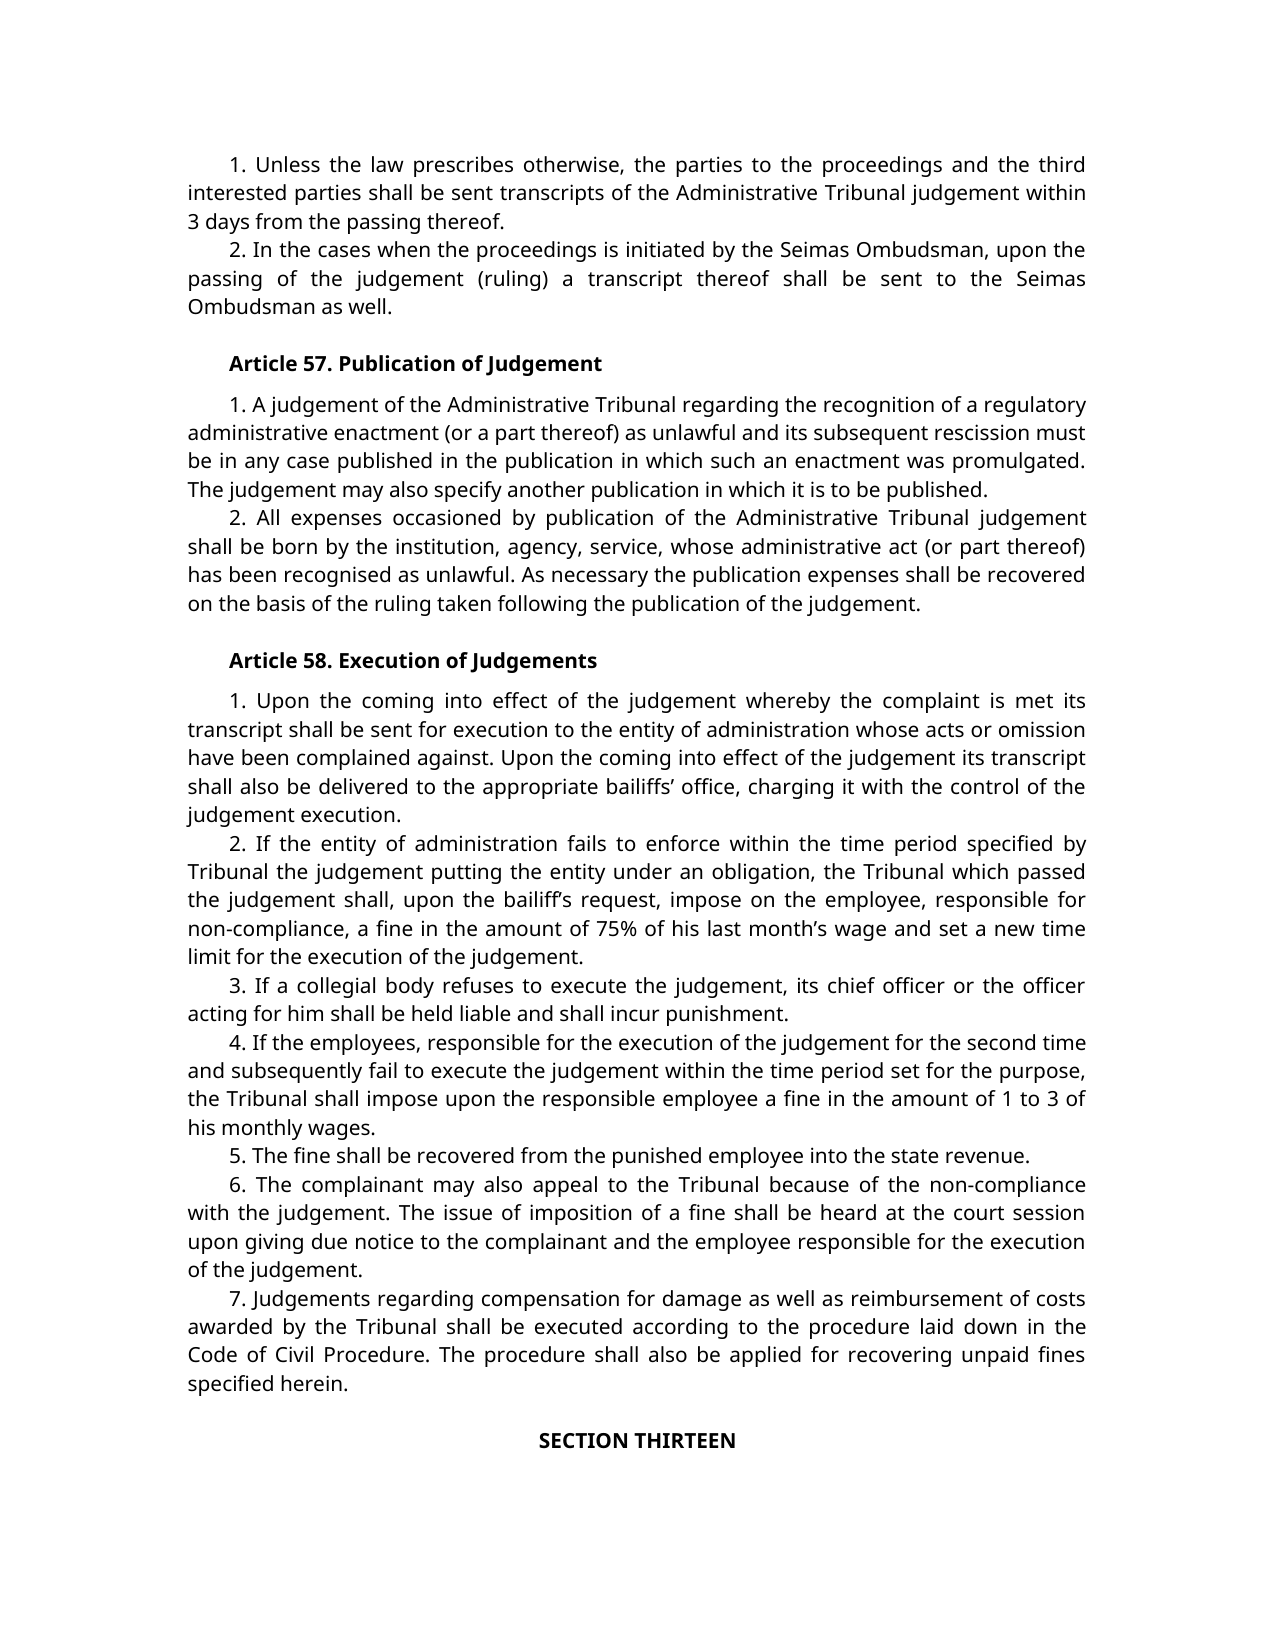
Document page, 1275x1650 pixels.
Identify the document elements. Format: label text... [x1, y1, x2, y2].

text 1. A judgement of the Administrative Tribunal regarding the recognition of a regulatory administrative enactment (or a part thereof) as unlawful and its subsequent rescission must be in any case published in the publication in which such an enactment was promulgated. The judgement may also specify another publication in which it is to be published. [187, 390, 1087, 503]
text 3. If a collegial body refuses to execute the judgement, its chief officer or the officer acting for him shall be held liable and shall incur punishment. [187, 971, 1087, 1028]
text 7. Judgements regarding compensation for damage as well as reimbursement of costs awarded by the Tribunal shall be executed according to the procedure laid down in the Code of Civil Procedure. The procedure shall also be applied for recovering unpaid fines specified herein. [187, 1284, 1087, 1397]
text 5. The fine shall be recovered from the punished employee into the state revenue. [187, 1141, 1087, 1170]
text SECTION THIRTEEN [187, 1426, 1087, 1454]
text 6. The complainant may also appeal to the Tribunal because of the non-compliance with the judgement. The issue of imposition of a fine shall be heard at the court session upon giving due notice to the complainant and the employee responsible for the execution of the judgement. [187, 1170, 1087, 1284]
text 2. In the cases when the proceedings is initiated by the Seimas Ombudsman, upon the passing of the judgement (ruling) a transcript thereof shall be sent to the Seimas Ombudsman as well. [187, 235, 1087, 321]
text 4. If the employees, responsible for the execution of the judgement for the second time and subsequently fail to execute the judgement within the time period set for the purpose, the Tribunal shall impose upon the responsible employee a fine in the amount of 1 to 3 of his monthly wages. [187, 1028, 1087, 1141]
text Article 58. Execution of Judgements [187, 646, 1087, 674]
text 2. If the entity of administration fails to enforce within the time period specified by Tribunal the judgement putting the entity under an obligation, the Tribunal which passed the judgement shall, upon the bailiff’s request, impose on the employee, responsible for non-compliance, a fine in the amount of 75% of his last month’s wage and set a new time limit for the execution of the judgement. [187, 829, 1087, 971]
text 2. All expenses occasioned by publication of the Administrative Tribunal judgement shall be born by the institution, agency, service, whose administrative act (or part thereof) has been recognised as unlawful. As necessary the publication expenses shall be recovered on the basis of the ruling taken following the publication of the judgement. [187, 503, 1087, 617]
text Article 57. Publication of Judgement [187, 349, 1087, 378]
text 1. Upon the coming into effect of the judgement whereby the complaint is met its transcript shall be sent for execution to the entity of administration whose acts or omission have been complained against. Upon the coming into effect of the judgement its transcript shall also be delivered to the appropriate bailiffs’ office, charging it with the control of the judgement execution. [187, 686, 1087, 829]
text 1. Unless the law prescribes otherwise, the parties to the proceedings and the third interested parties shall be sent transcripts of the Administrative Tribunal judgement within 3 days from the passing thereof. [187, 150, 1087, 235]
